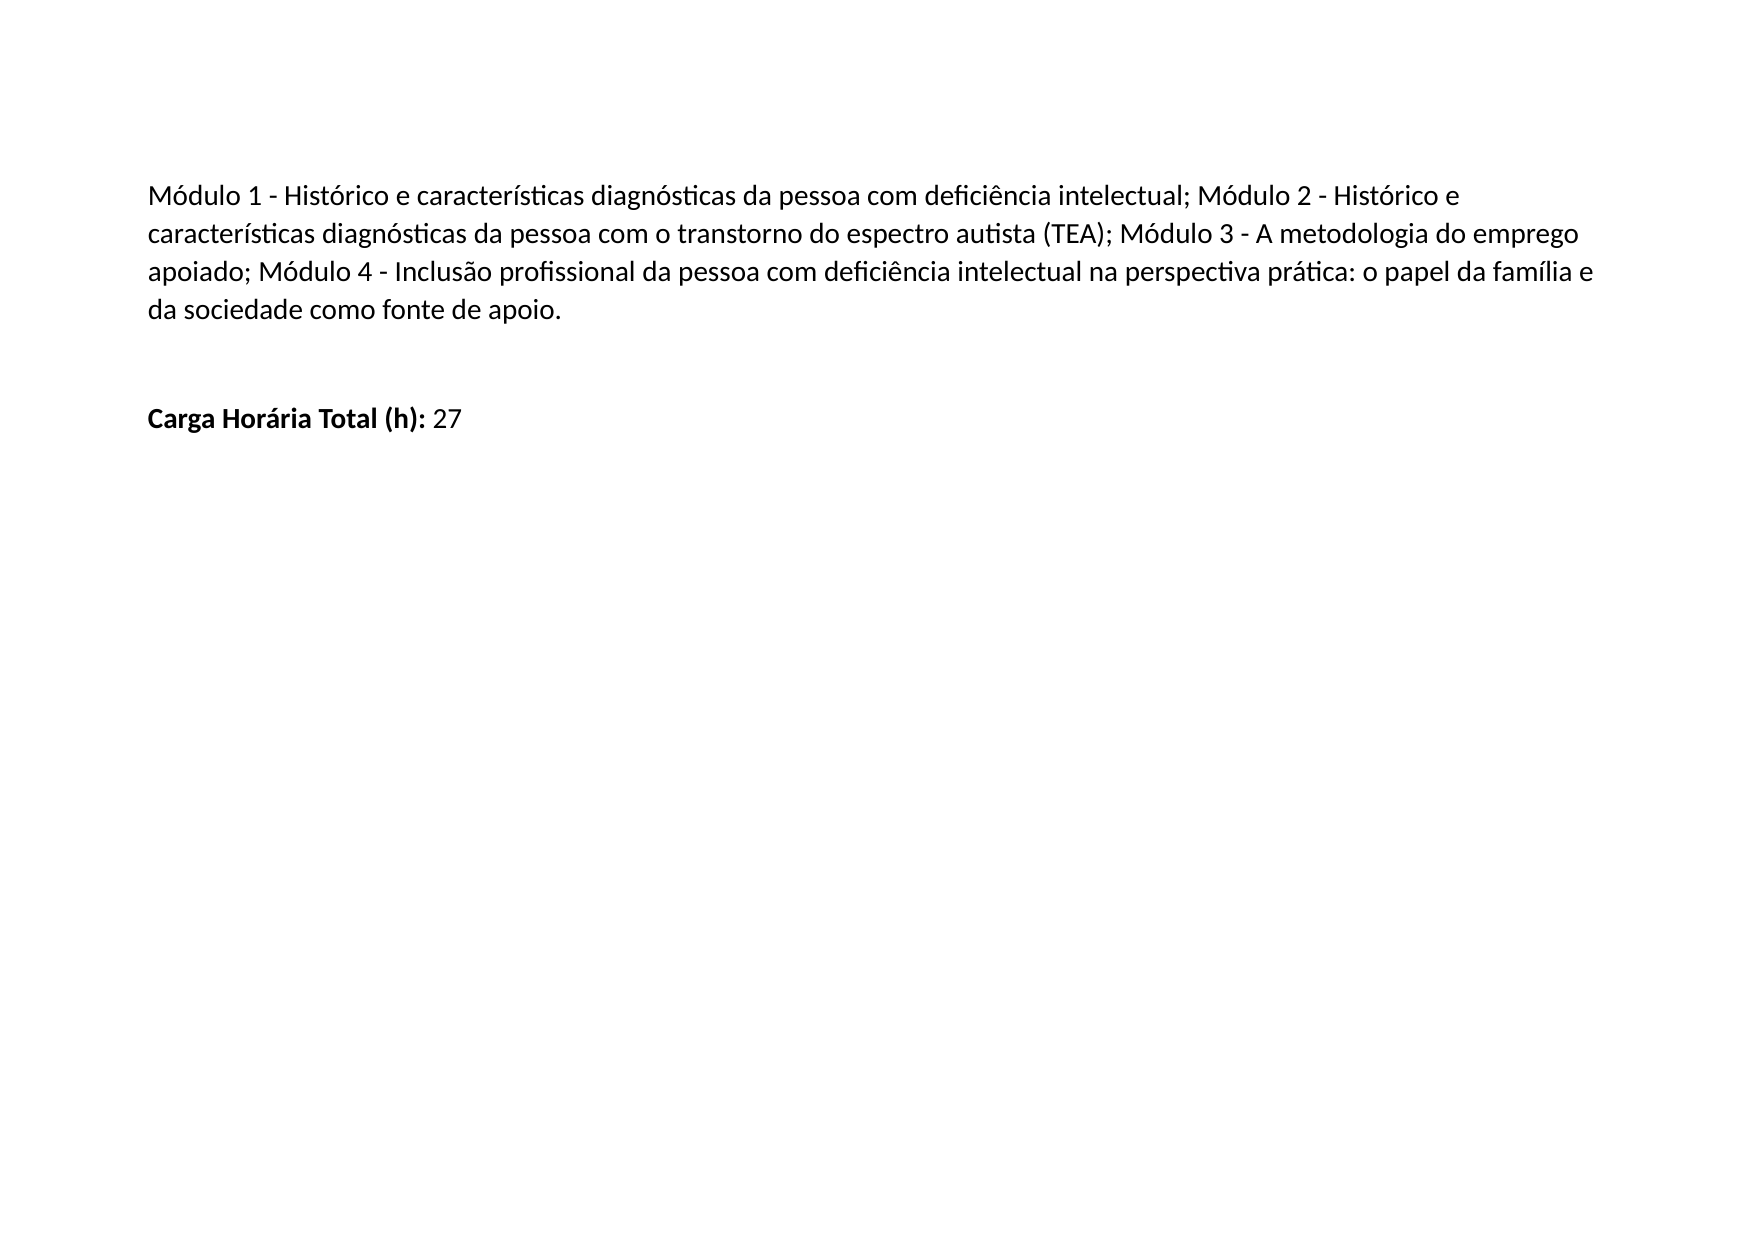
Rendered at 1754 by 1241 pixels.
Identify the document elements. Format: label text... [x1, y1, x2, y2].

text Módulo 1 - Histórico e características diagnósticas da pessoa com deficiência intelectual; Módulo 2 - Histórico e características diagnósticas da pessoa com o transtorno do espectro autista (TEA); Módulo 3 - A metodologia do emprego apoiado; Módulo 4 - Inclusão profissional da pessoa com deficiência intelectual na perspectiva prática: o papel da família e da sociedade como fonte de apoio. [148, 177, 1606, 327]
text Carga Horária Total (h): 27 [148, 401, 1606, 436]
